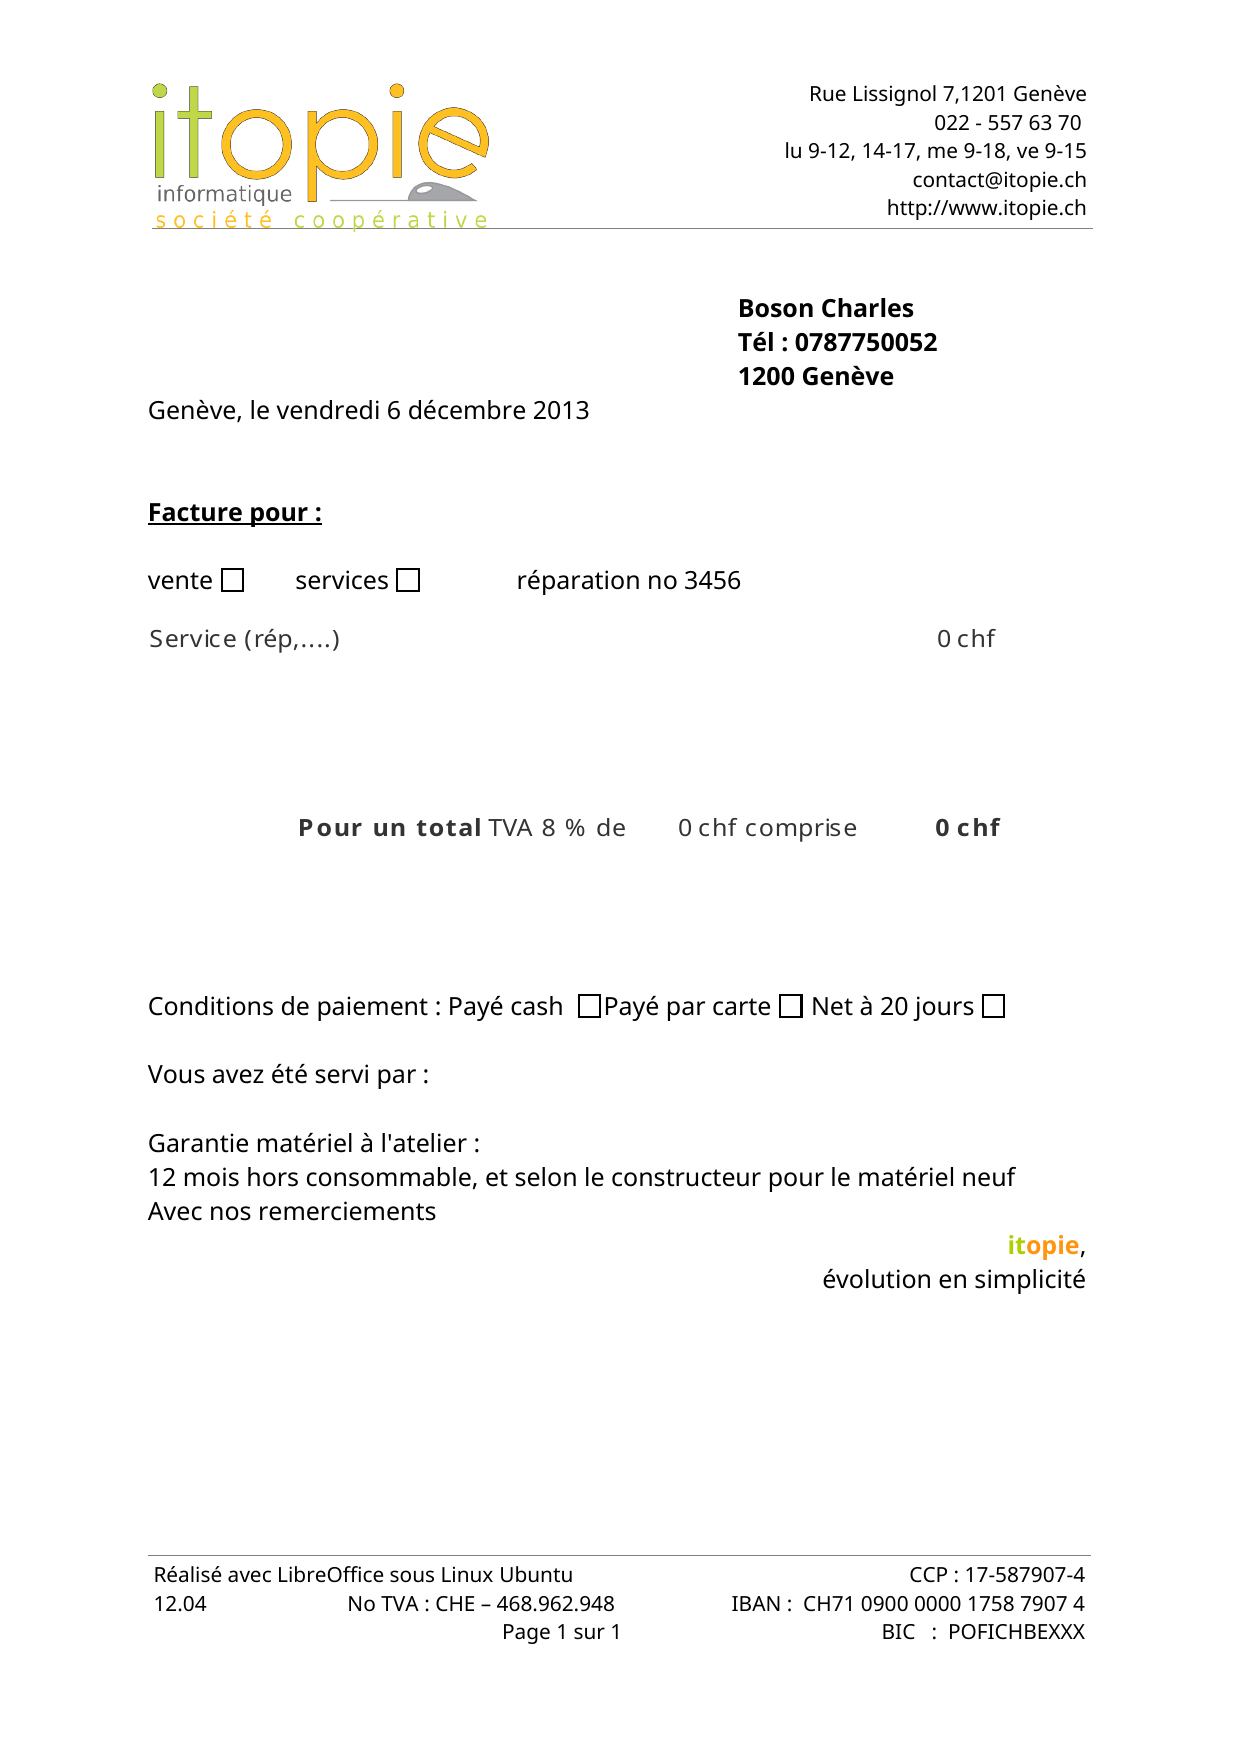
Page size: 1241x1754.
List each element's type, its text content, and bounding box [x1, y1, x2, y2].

text itopie, [148, 1227, 1093, 1262]
text Conditions de paiement : Payé cash Payé par carte Net à 20 jours [148, 989, 1093, 1023]
text Tél : 0787750052 [148, 324, 1093, 358]
text Avec nos remerciements [148, 1193, 1093, 1227]
picture [138, 72, 500, 244]
text 1200 Genève [148, 358, 1093, 392]
text Boson Charles [148, 290, 1093, 324]
text Facture pour : [148, 495, 1093, 529]
text évolution en simplicité [148, 1262, 1093, 1296]
text 12 mois hors consommable, et selon le constructeur pour le matériel neuf [148, 1159, 1093, 1193]
text Garantie matériel à l'atelier : [148, 1125, 1093, 1159]
text Genève, le vendredi 6 décembre 2013 [148, 392, 1093, 427]
text Vous avez été servi par : [148, 1057, 1093, 1091]
text vente services réparation no 3456 [148, 563, 1093, 597]
